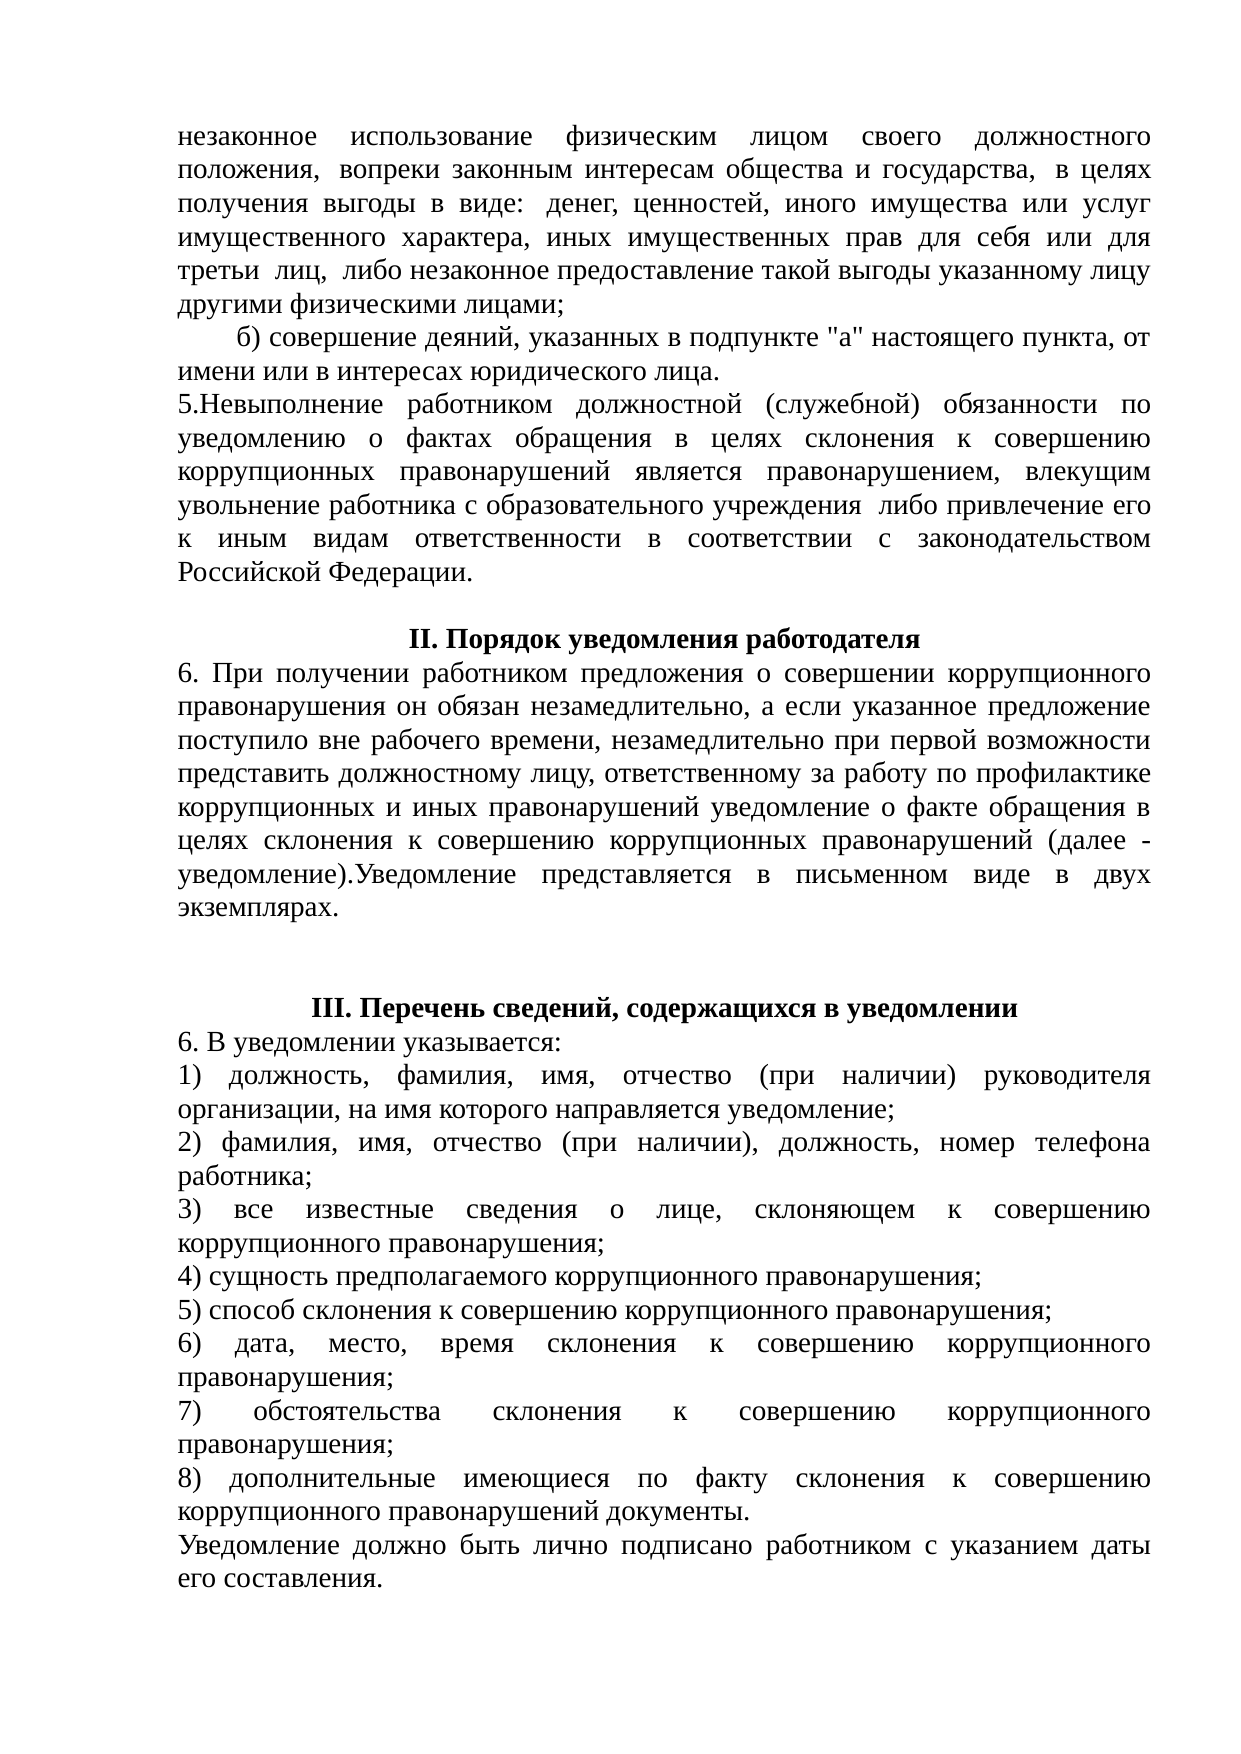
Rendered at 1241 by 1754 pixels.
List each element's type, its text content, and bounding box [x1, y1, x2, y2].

text 3) все известные сведения о лице, склоняющем к совершению коррупционного правонарушения; [177, 1191, 1152, 1258]
text 7) обстоятельства склонения к совершению коррупционного правонарушения; [177, 1393, 1152, 1460]
text 6. В уведомлении указывается: [177, 1024, 1152, 1057]
text незаконное использование физическим лицом своего должностного положения, вопреки законным интересам общества и государства, в целях получения выгоды в виде: денег, ценностей, иного имущества или услуг имущественного характера, иных имущественных прав для себя или для третьи лиц, либо незаконное предоставление такой выгоды указанному лицу другими физическими лицами; [177, 118, 1152, 319]
text 6. При получении работником предложения о совершении коррупционного правонарушения он обязан незамедлительно, а если указанное предложение поступило вне рабочего времени, незамедлительно при первой возможности представить должностному лицу, ответственному за работу по профилактике коррупционных и иных правонарушений уведомление о факте обращения в целях склонения к совершению коррупционных правонарушений (далее - уведомление).Уведомление представляется в письменном виде в двух экземплярах. [177, 655, 1152, 923]
text б) совершение деяний, указанных в подпункте "а" настоящего пункта, от имени или в интересах юридического лица. [177, 319, 1152, 386]
text Уведомление должно быть лично подписано работником с указанием даты его составления. [177, 1527, 1152, 1594]
text 2) фамилия, имя, отчество (при наличии), должность, номер телефона работника; [177, 1124, 1152, 1191]
text 5.Невыполнение работником должностной (служебной) обязанности по уведомлению о фактах обращения в целях склонения к совершению коррупционных правонарушений является правонарушением, влекущим увольнение работника с образовательного учреждения либо привлечение его к иным видам ответственности в соответствии с законодательством Российской Федерации. [177, 386, 1152, 588]
text 8) дополнительные имеющиеся по факту склонения к совершению коррупционного правонарушений документы. [177, 1460, 1152, 1527]
text 4) сущность предполагаемого коррупционного правонарушения; [177, 1258, 1152, 1292]
text III. Перечень сведений, содержащихся в уведомлении [177, 990, 1152, 1024]
text 6) дата, место, время склонения к совершению коррупционного правонарушения; [177, 1326, 1152, 1393]
text 1) должность, фамилия, имя, отчество (при наличии) руководителя организации, на имя которого направляется уведомление; [177, 1057, 1152, 1124]
text II. Порядок уведомления работодателя [177, 621, 1152, 655]
text 5) способ склонения к совершению коррупционного правонарушения; [177, 1292, 1152, 1326]
